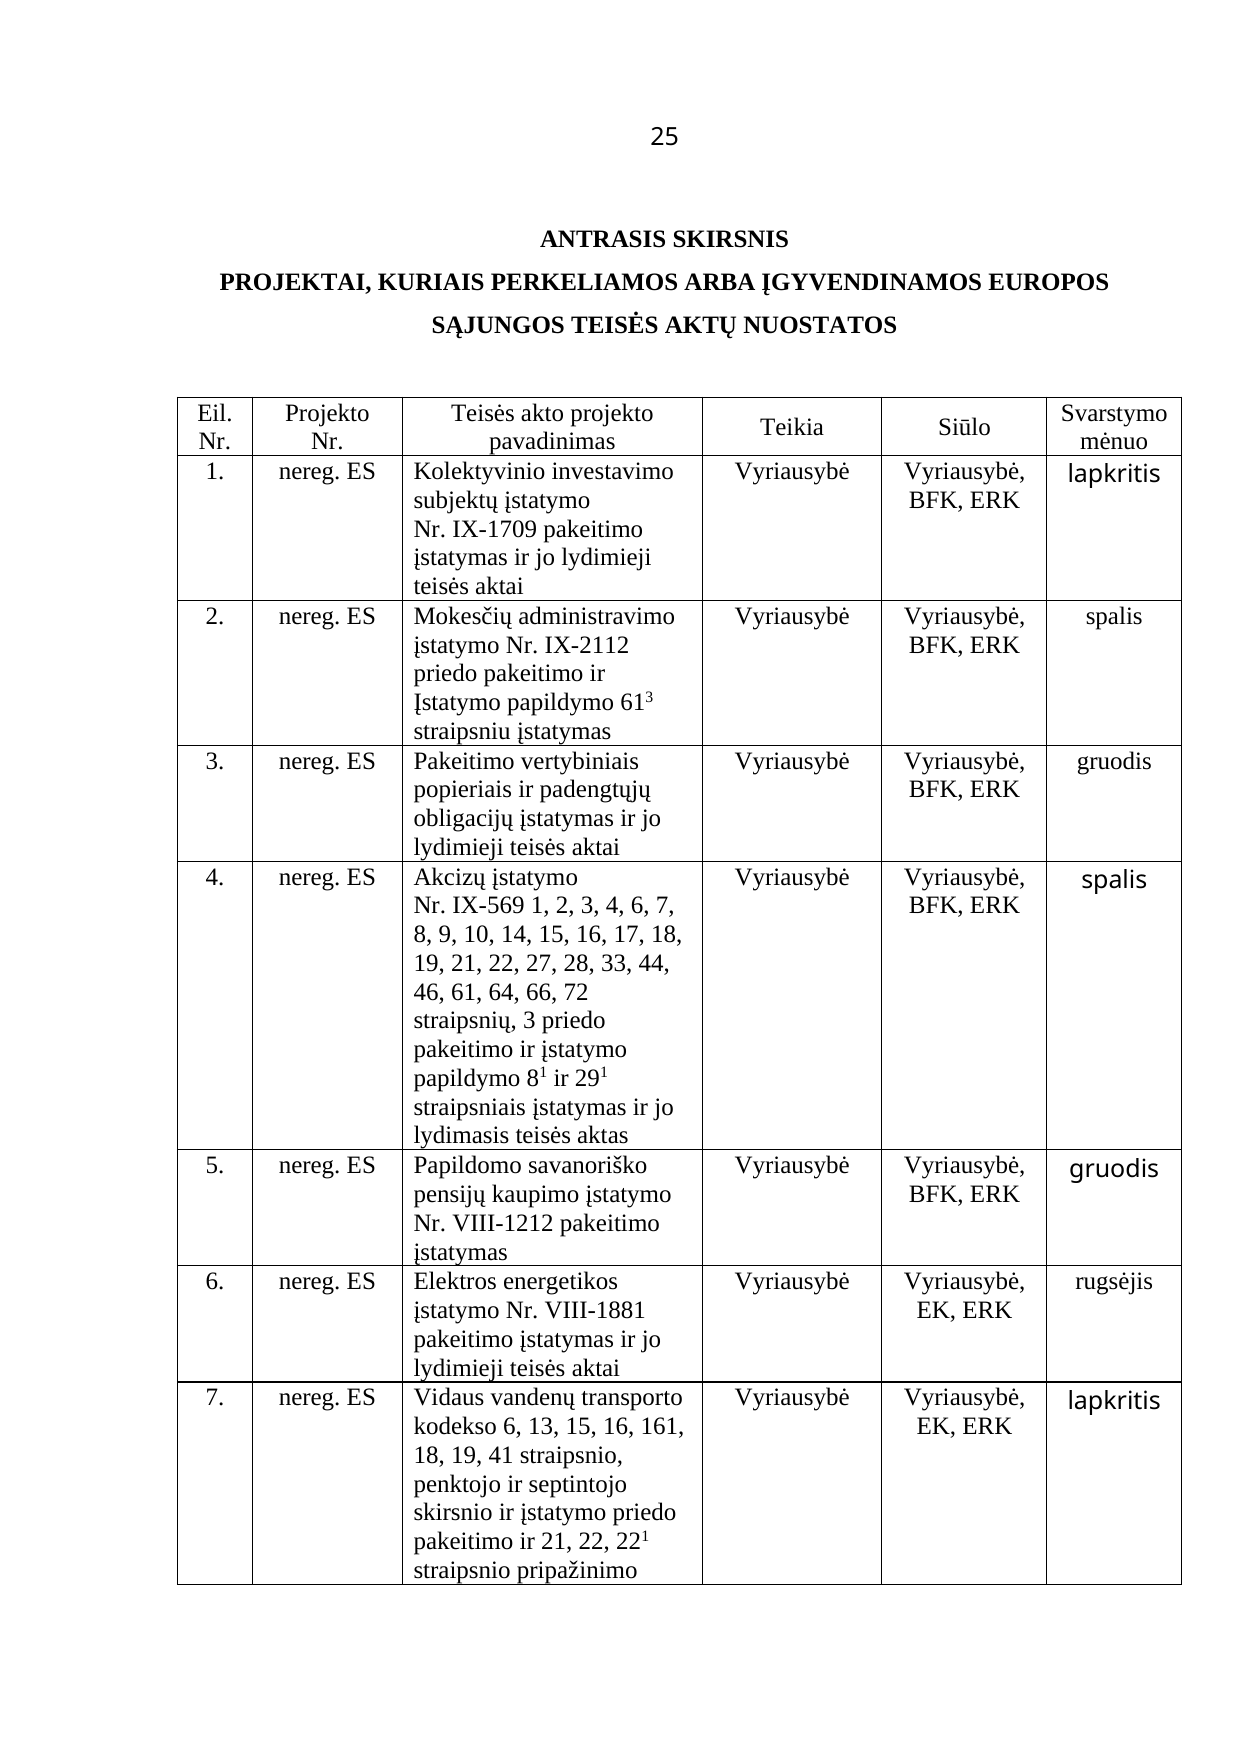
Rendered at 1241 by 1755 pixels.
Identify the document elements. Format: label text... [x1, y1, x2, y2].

table_cell gruodis [1047, 746, 1181, 861]
table_cell Vidaus vandenų transporto kodekso 6, 13, 15, 16, 161, 18, 19, 41 straipsnio, penktojo ir septintojo skirsnio ir įstatymo priedo pakeitimo ir 21, 22, 221 straipsnio pripažinimo [403, 1383, 702, 1584]
table_cell Vyriausybė [703, 456, 881, 600]
table_cell lapkritis [1047, 1383, 1181, 1584]
table_cell Mokesčių administravimo įstatymo Nr. IX-2112 priedo pakeitimo ir Įstatymo papildymo 613 straipsniu įstatymas [403, 601, 702, 745]
table_cell nereg. ES [253, 456, 402, 600]
table_cell nereg. ES [253, 862, 402, 1149]
table_header Svarstymo mėnuo [1047, 398, 1181, 455]
table_cell Akcizų įstatymo Nr. IX-569 1, 2, 3, 4, 6, 7, 8, 9, 10, 14, 15, 16, 17, 18, 19, 21, 22, 27, 28, 33, 44, 46, 61, 64, 66, 72 straipsnių, 3 priedo pakeitimo ir įstatymo papildymo 81 ir 291 straipsniais įstatymas ir jo lydimasis teisės aktas [403, 862, 702, 1149]
table_cell Pakeitimo vertybiniais popieriais ir padengtųjų obligacijų įstatymas ir jo lydimieji teisės aktai [403, 746, 702, 861]
table_cell 5. [178, 1150, 252, 1265]
table_cell Vyriausybė [703, 746, 881, 861]
table_header Teisės akto projekto pavadinimas [403, 398, 702, 455]
table_cell Vyriausybė, BFK, ERK [882, 601, 1046, 745]
table_cell spalis [1047, 862, 1181, 1149]
table_cell nereg. ES [253, 746, 402, 861]
table_cell lapkritis [1047, 456, 1181, 600]
table_cell Vyriausybė, BFK, ERK [882, 456, 1046, 600]
table_cell nereg. ES [253, 1266, 402, 1381]
table_cell 7. [178, 1383, 252, 1584]
table_cell nereg. ES [253, 601, 402, 745]
table_cell 6. [178, 1266, 252, 1381]
table_cell Kolektyvinio investavimo subjektų įstatymo Nr. IX-1709 pakeitimo įstatymas ir jo lydimieji teisės aktai [403, 456, 702, 600]
table_cell Elektros energetikos įstatymo Nr. VIII-1881 pakeitimo įstatymas ir jo lydimieji teisės aktai [403, 1266, 702, 1381]
table_cell rugsėjis [1047, 1266, 1181, 1381]
table_cell Vyriausybė [703, 601, 881, 745]
table_cell Vyriausybė, EK, ERK [882, 1383, 1046, 1584]
table_cell 3. [178, 746, 252, 861]
table_cell 4. [178, 862, 252, 1149]
table_header Eil. Nr. [178, 398, 252, 455]
table_cell Vyriausybė, BFK, ERK [882, 746, 1046, 861]
table_cell nereg. ES [253, 1150, 402, 1265]
table_cell 1. [178, 456, 252, 600]
table_header Teikia [703, 398, 881, 455]
table_cell spalis [1047, 601, 1181, 745]
text PROJEKTAI, KURIAIS PERKELIAMOS ARBA ĮGYVENDINAMOS EUROPOS SĄJUNGOS TEISĖS AKTŲ NUOSTATOS [177, 267, 1152, 339]
table_cell Vyriausybė, BFK, ERK [882, 862, 1046, 1149]
table_cell 2. [178, 601, 252, 745]
table_cell Vyriausybė [703, 1383, 881, 1584]
table_cell Vyriausybė [703, 862, 881, 1149]
table_header Projekto Nr. [253, 398, 402, 455]
text ANTRASIS SKIRSNIS [177, 224, 1152, 253]
table_cell Vyriausybė, EK, ERK [882, 1266, 1046, 1381]
table_header Siūlo [882, 398, 1046, 455]
table_cell Vyriausybė, BFK, ERK [882, 1150, 1046, 1265]
table_cell Papildomo savanoriško pensijų kaupimo įstatymo Nr. VIII-1212 pakeitimo įstatymas [403, 1150, 702, 1265]
table_cell Vyriausybė [703, 1150, 881, 1265]
table_cell gruodis [1047, 1150, 1181, 1265]
table_cell nereg. ES [253, 1383, 402, 1584]
table_cell Vyriausybė [703, 1266, 881, 1381]
